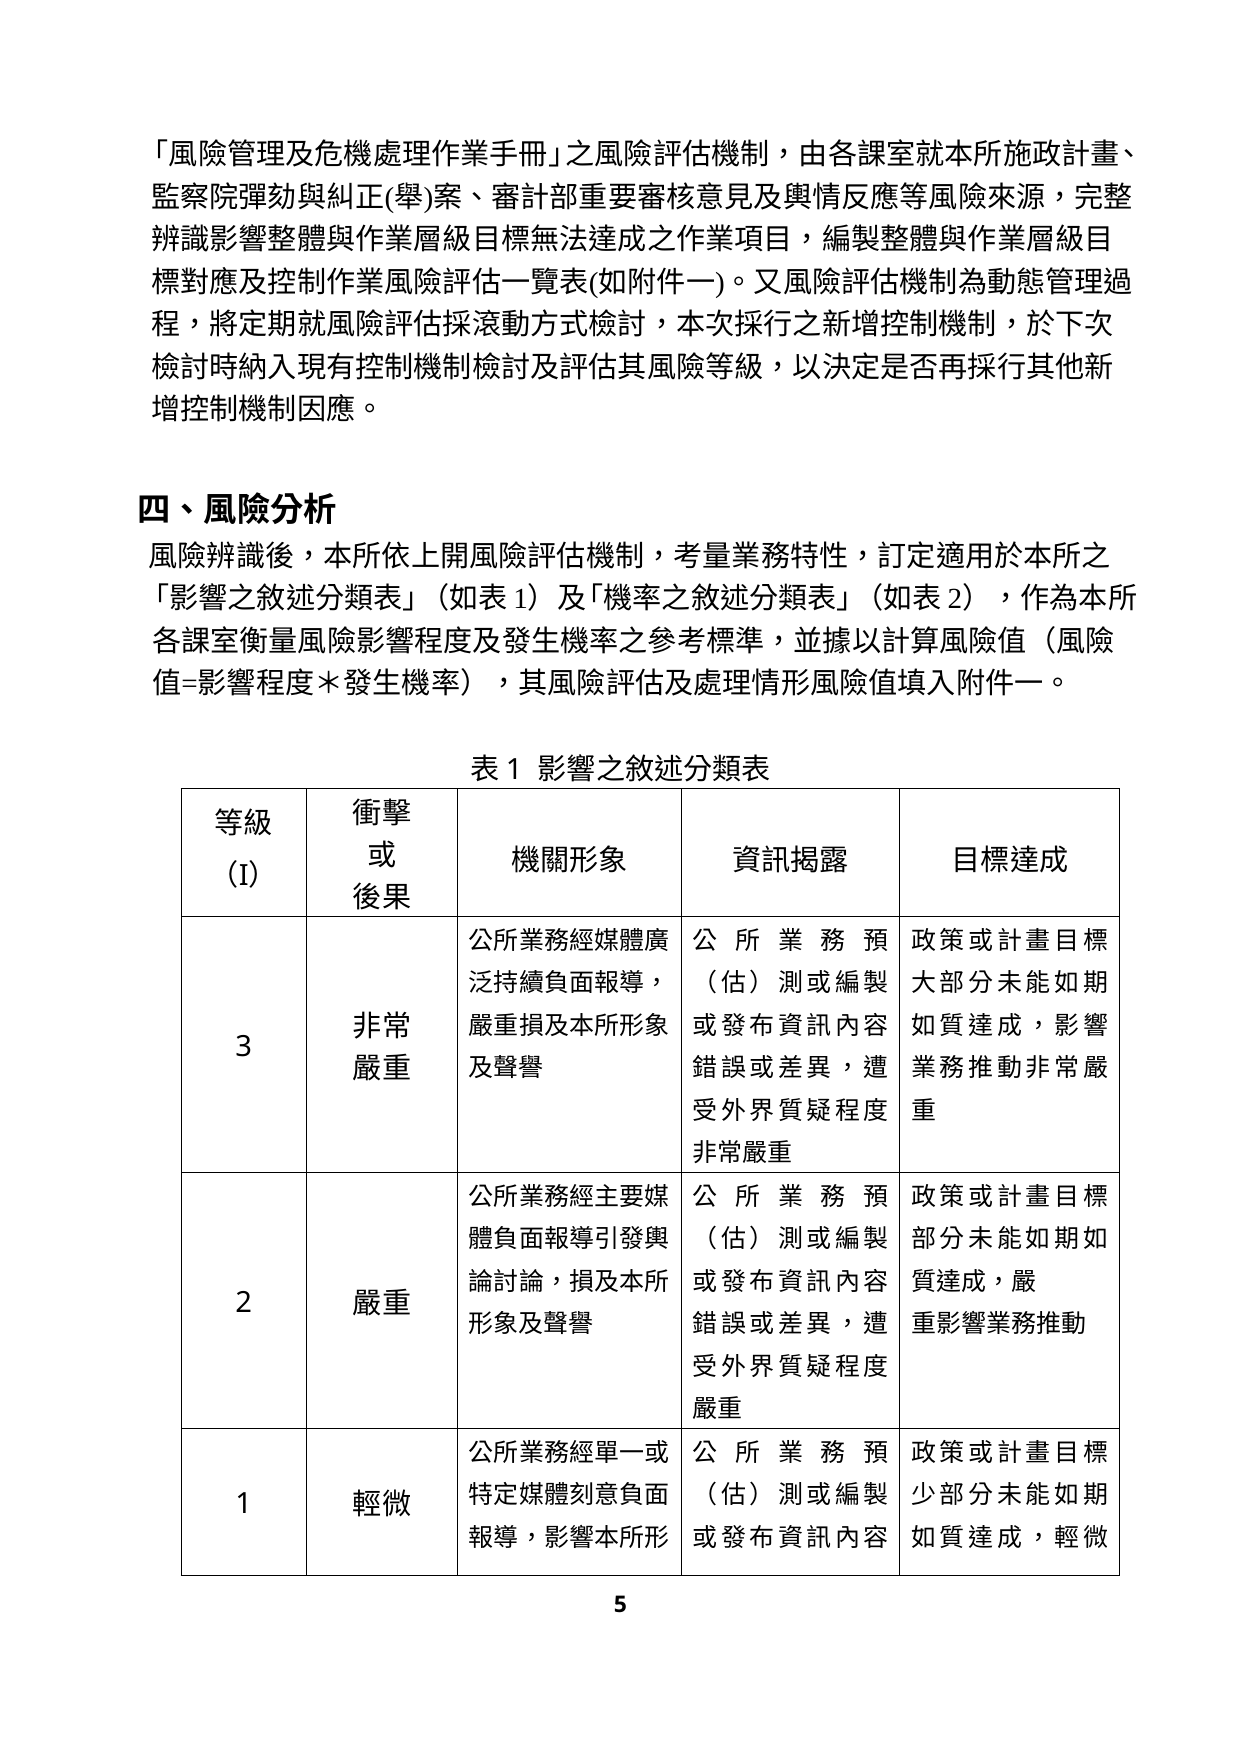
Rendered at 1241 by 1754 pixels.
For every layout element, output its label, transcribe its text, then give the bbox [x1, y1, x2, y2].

text 四、風險分析 [103, 480, 1137, 532]
table_cell 公所業務經媒體廣泛持續負面報導，嚴重損及本所形象及聲譽 [458, 917, 681, 1172]
table_cell 輕微 [307, 1429, 457, 1574]
text 表 1 影響之敘述分類表 [103, 736, 1137, 788]
table_header 目標達成 [900, 789, 1119, 916]
table_header 衝擊 或 後果 [307, 789, 457, 916]
table_cell 公所業務預（估）測或編製或發布資訊內容 [682, 1429, 899, 1574]
table_cell 公所業務預（估）測或編製或發布資訊內容錯誤或差異，遭受外界質疑程度非常嚴重 [682, 917, 899, 1172]
table_cell 2 [182, 1173, 306, 1428]
table_cell 公所業務經主要媒體負面報導引發輿論討論，損及本所形象及聲譽 [458, 1173, 681, 1428]
table_cell 非常 嚴重 [307, 917, 457, 1172]
text 風險辨識後，本所依上開風險評估機制，考量業務特性，訂定適用於本所之「影響之敘述分類表」（如表1）及「機率之敘述分類表」（如表2），作為本所各課室衡量風險影響程度及發生機率之參考標準，並據以計算風險值（風險值=影響程度＊發生機率），其風險評估及處理情形風險值填入附件一。 [80, 532, 1137, 702]
table_cell 公所業務預（估）測或編製或發布資訊內容錯誤或差異，遭受外界質疑程度嚴重 [682, 1173, 899, 1428]
table_cell 3 [182, 917, 306, 1172]
text 依據本所所確認之整體層級目標及作業層級目標，參考國家發展委員會訂頒「風險管理及危機處理作業手冊」之風險評估機制，由各課室就本所施政計畫、監察院彈劾與糾正(舉)案、審計部重要審核意見及輿情反應等風險來源，完整辨識影響整體與作業層級目標無法達成之作業項目，編製整體與作業層級目標對應及控制作業風險評估一覽表(如附件一)。又風險評估機制為動態管理過程，將定期就風險評估採滾動方式檢討，本次採行之新增控制機制，於下次檢討時納入現有控制機制檢討及評估其風險等級，以決定是否再採行其他新增控制機制因應。 [105, 131, 1137, 428]
table_cell 政策或計畫目標少部分未能如期如質達成，輕微 [900, 1429, 1119, 1574]
table_cell 政策或計畫目標大部分未能如期如質達成，影響業務推動非常嚴重 [900, 917, 1119, 1172]
table_header 資訊揭露 [682, 789, 899, 916]
table_cell 1 [182, 1429, 306, 1574]
table_header 等級（I） [182, 789, 306, 916]
table_cell 嚴重 [307, 1173, 457, 1428]
table_cell 政策或計畫目標部分未能如期如質達成，嚴 重影響業務推動 [900, 1173, 1119, 1428]
table_header 機關形象 [458, 789, 681, 916]
table_cell 公所業務經單一或特定媒體刻意負面報導，影響本所形 [458, 1429, 681, 1574]
